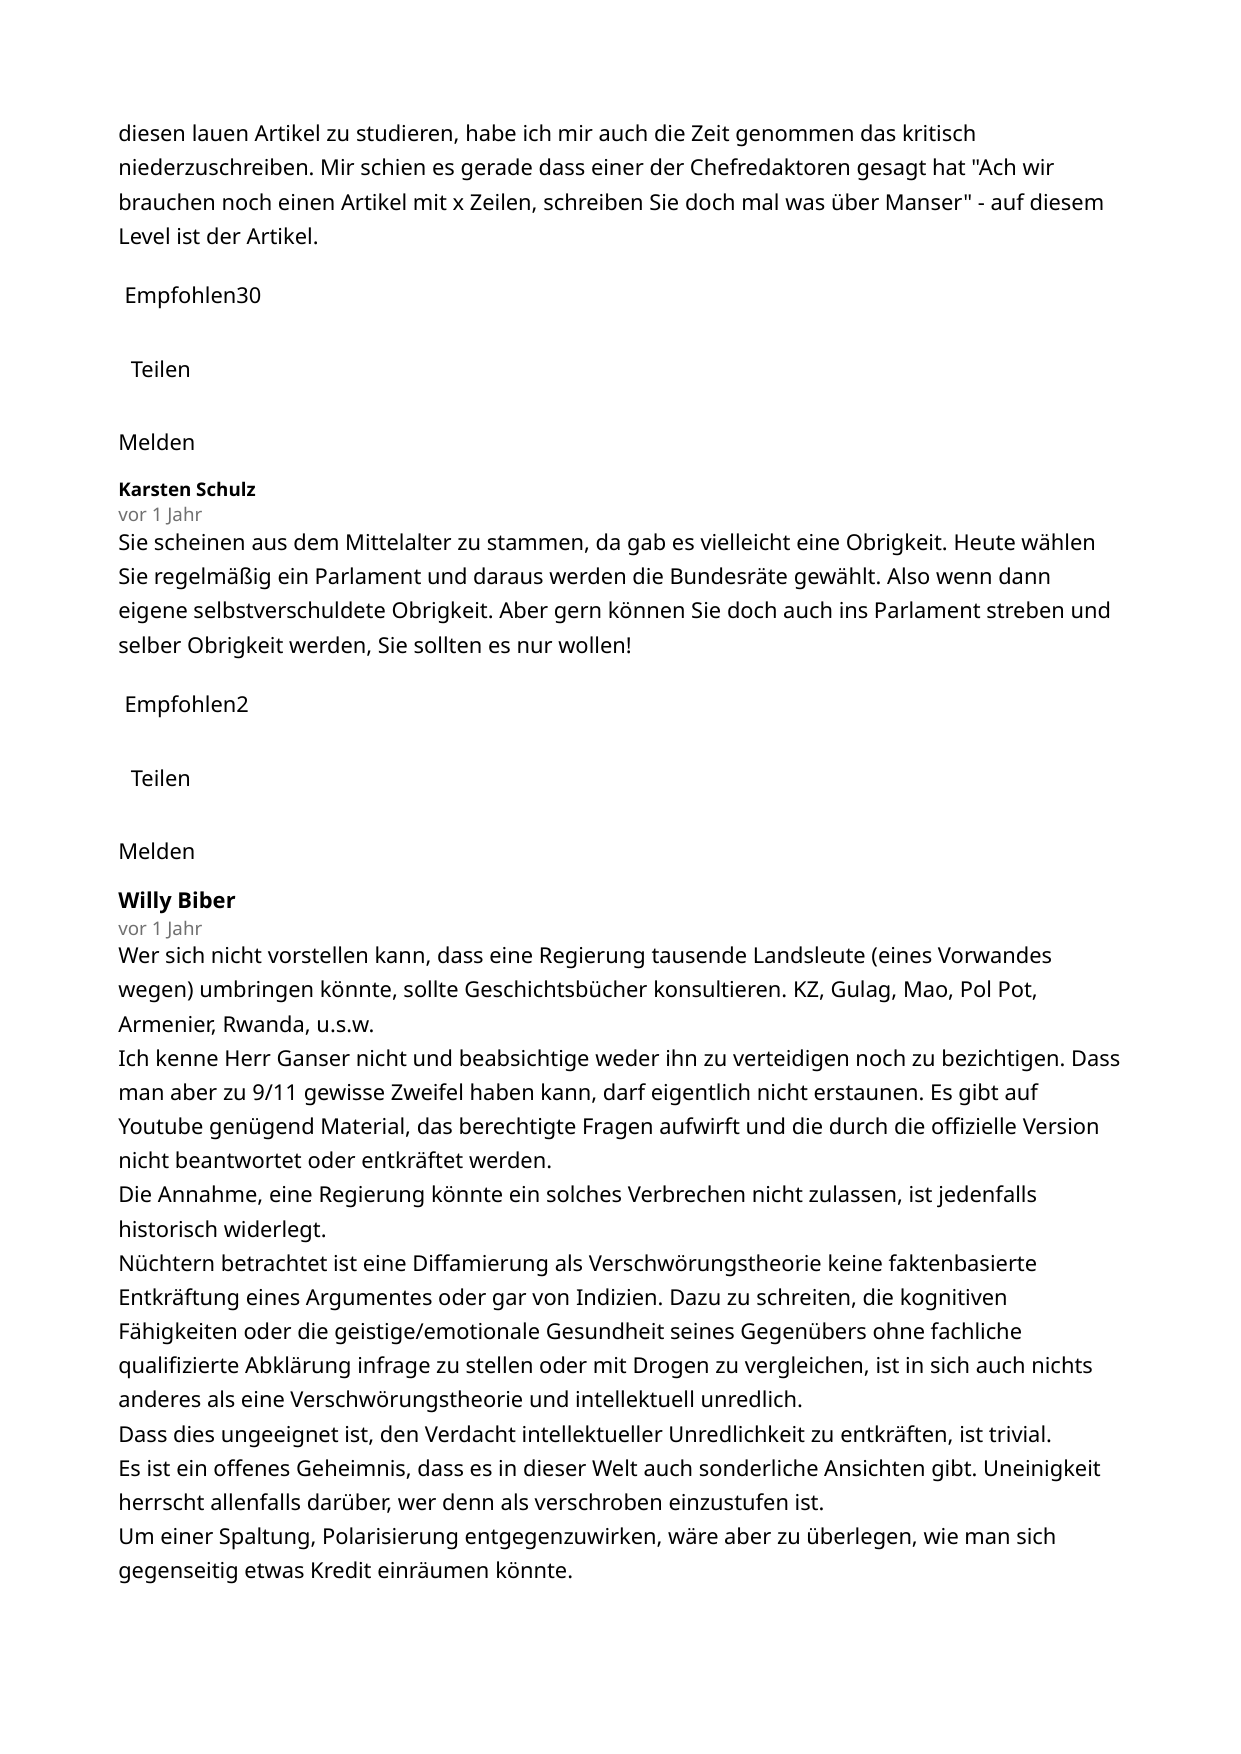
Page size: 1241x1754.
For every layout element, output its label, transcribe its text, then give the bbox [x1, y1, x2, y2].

text Karsten Schulz [118, 476, 1109, 502]
text vor 1 Jahr [118, 502, 1122, 527]
text Melden [118, 836, 1122, 866]
text Teilen [131, 762, 1122, 792]
text diesen lauen Artikel zu studieren, habe ich mir auch die Zeit genommen das kritisch niederzuschreiben. Mir schien es gerade dass einer der Chefredaktoren gesagt hat "Ach wir brauchen noch einen Artikel mit x Zeilen, schreiben Sie doch mal was über Manser" - auf diesem Level ist der Artikel. [118, 118, 1122, 250]
text Empfohlen30 [124, 280, 1122, 309]
text Teilen [131, 353, 1122, 383]
text Wer sich nicht vorstellen kann, dass eine Regierung tausende Landsleute (eines Vorwandes wegen) umbringen könnte, sollte Geschichtsbücher konsultieren. KZ, Gulag, Mao, Pol Pot, Armenier, Rwanda, u.s.w. Ich kenne Herr Ganser nicht und beabsichtige weder ihn zu verteidigen noch zu bezichtigen. Dass man aber zu 9/11 gewisse Zweifel haben kann, darf eigentlich nicht erstaunen. Es gibt auf Youtube genügend Material, das berechtigte Fragen aufwirft und die durch die offizielle Version nicht beantwortet oder entkräftet werden. Die Annahme, eine Regierung könnte ein solches Verbrechen nicht zulassen, ist jedenfalls historisch widerlegt. Nüchtern betrachtet ist eine Diffamierung als Verschwörungstheorie keine faktenbasierte Entkräftung eines Argumentes oder gar von Indizien. Dazu zu schreiten, die kognitiven Fähigkeiten oder die geistige/emotionale Gesundheit seines Gegenübers ohne fachliche qualifizierte Abklärung infrage zu stellen oder mit Drogen zu vergleichen, ist in sich auch nichts anderes als eine Verschwörungstheorie und intellektuell unredlich. Dass dies ungeeignet ist, den Verdacht intellektueller Unredlichkeit zu entkräften, ist trivial. Es ist ein offenes Geheimnis, dass es in dieser Welt auch sonderliche Ansichten gibt. Uneinigkeit herrscht allenfalls darüber, wer denn als verschroben einzustufen ist. Um einer Spaltung, Polarisierung entgegenzuwirken, wäre aber zu überlegen, wie man sich gegenseitig etwas Kredit einräumen könnte. [118, 940, 1122, 1585]
text Melden [118, 427, 1122, 457]
text Sie scheinen aus dem Mittelalter zu stammen, da gab es vielleicht eine Obrigkeit. Heute wählen Sie regelmäßig ein Parlament und daraus werden die Bundesräte gewählt. Also wenn dann eigene selbstverschuldete Obrigkeit. Aber gern können Sie doch auch ins Parlament streben und selber Obrigkeit werden, Sie sollten es nur wollen! [118, 527, 1122, 659]
text Empfohlen2 [124, 689, 1122, 718]
text Willy Biber [118, 885, 1109, 915]
text vor 1 Jahr [118, 915, 1122, 940]
